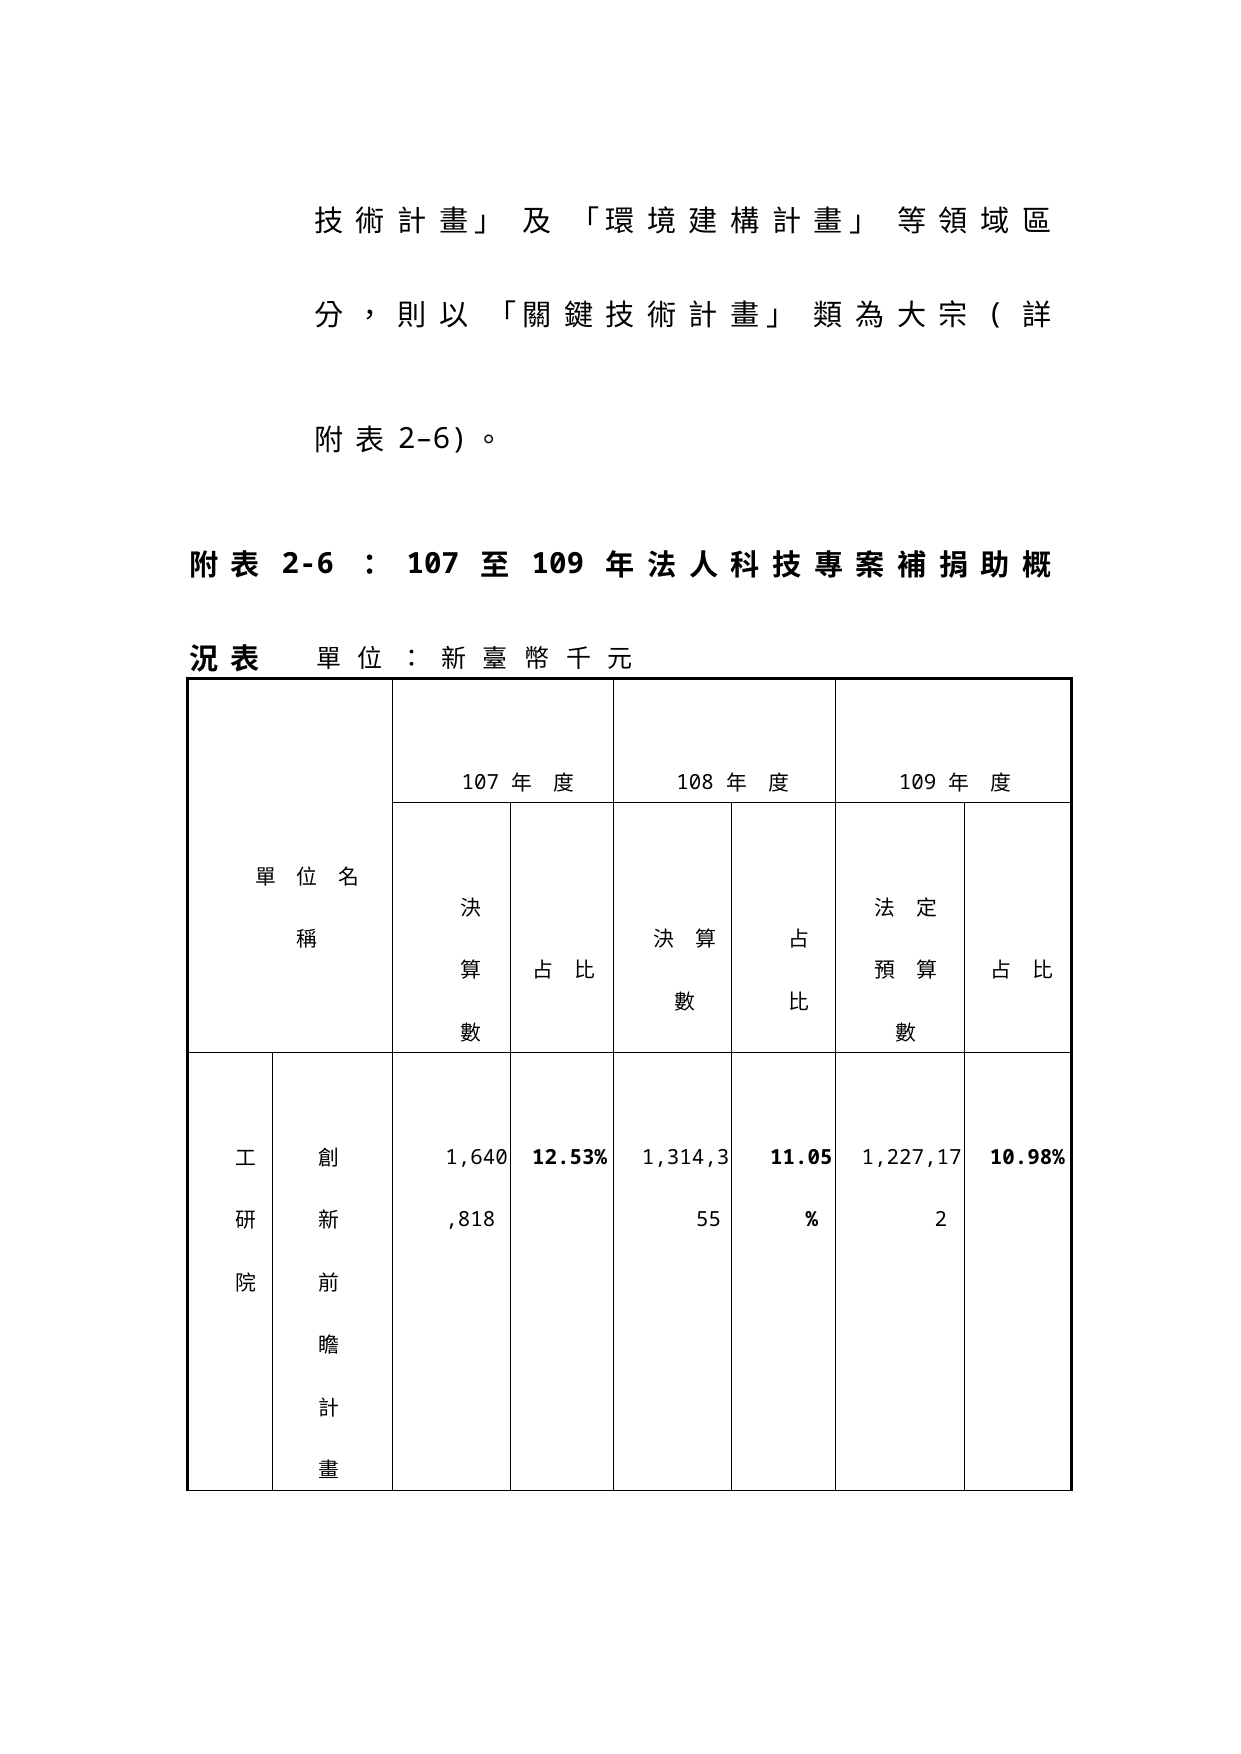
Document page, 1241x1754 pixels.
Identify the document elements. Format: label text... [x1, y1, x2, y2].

text 技術計畫」及「環境建構計畫」等領域區分，則以「關鍵技術計畫」類為大宗(詳附表2–6)。 [271, 177, 1058, 490]
table_cell 占比 [511, 803, 613, 1052]
table_cell 12.53% [511, 1053, 613, 1490]
table_cell 法定預算數 [836, 803, 964, 1052]
table_cell 決算數 [614, 803, 731, 1052]
table_cell 占比 [732, 803, 835, 1052]
text 附表2-6：107至109年法人科技專案補捐助概況表 單位：新臺幣千元 [183, 490, 1058, 677]
table_cell 工研院 [189, 1053, 272, 1490]
table_cell 占比 [965, 803, 1070, 1052]
table_cell 10.98% [965, 1053, 1070, 1490]
table_cell 1,314,355 [614, 1053, 731, 1490]
table_header 單位名稱 [189, 680, 392, 1052]
table_cell 創新前瞻計畫 [273, 1053, 392, 1490]
table_cell 1,227,172 [836, 1053, 964, 1490]
table_header 109年度 [836, 680, 1070, 802]
table_header 107年度 [393, 680, 613, 802]
table_cell 決算數 [393, 803, 510, 1052]
table_cell 1,640,818 [393, 1053, 510, 1490]
table_cell 11.05% [732, 1053, 835, 1490]
table_header 108年度 [614, 680, 835, 802]
